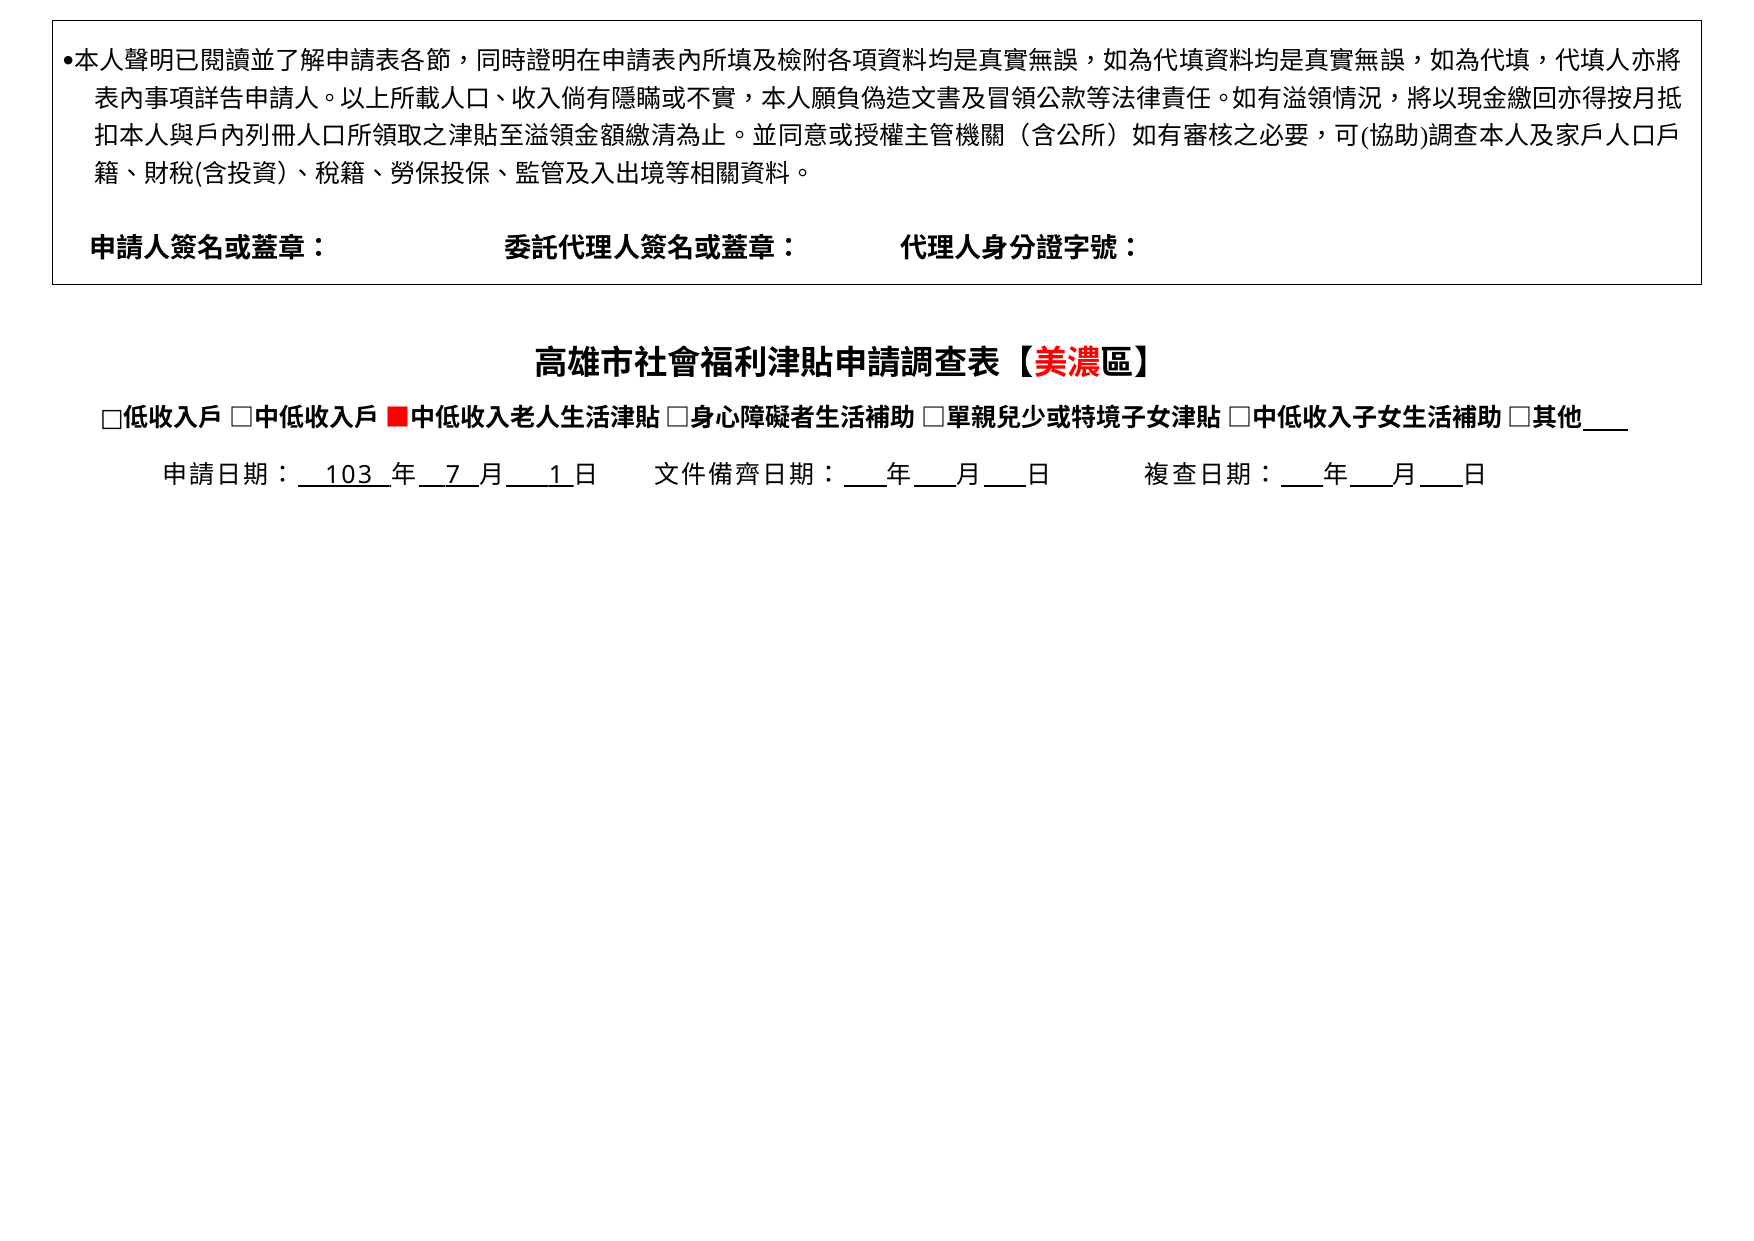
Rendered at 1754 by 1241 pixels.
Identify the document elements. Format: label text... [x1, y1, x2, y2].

text 申請日期： 103 年 7 月 1 日 文件備齊日期： 年 月 日 複查日期： 年 月 日 [75, 453, 1604, 491]
text 高雄市社會福利津貼申請調查表【美濃區】 [150, 322, 1604, 397]
table_cell 本人聲明已閱讀並了解申請表各節，同時證明在申請表內所填及檢附各項資料均是真實無誤，如為代填資料均是真實無誤，如為代填，代填人亦將表內事項詳告申請人。以上所載人口、收入倘有隱瞞或不實，本人願負偽造文書及冒領公款等法律責任。如有溢領情況，將以現金繳回亦得按月抵扣本人與戶內列冊人口所領取之津貼至溢領金額繳清為止。並同意或授權主管機關（含公所）如有審核之必要，可(協助)調查本人及家戶人口戶籍、財稅(含投資）、稅籍、勞保投保、監管及入出境等相關資料。 申請人簽名或蓋章： 委託代理人簽名或蓋章： 代理人身分證字號： [53, 21, 1701, 284]
text □低收入戶 □中低收入戶 ■中低收入老人生活津貼 □身心障礙者生活補助 □單親兒少或特境子女津貼 □中低收入子女生活補助 □其他 [75, 397, 1725, 435]
